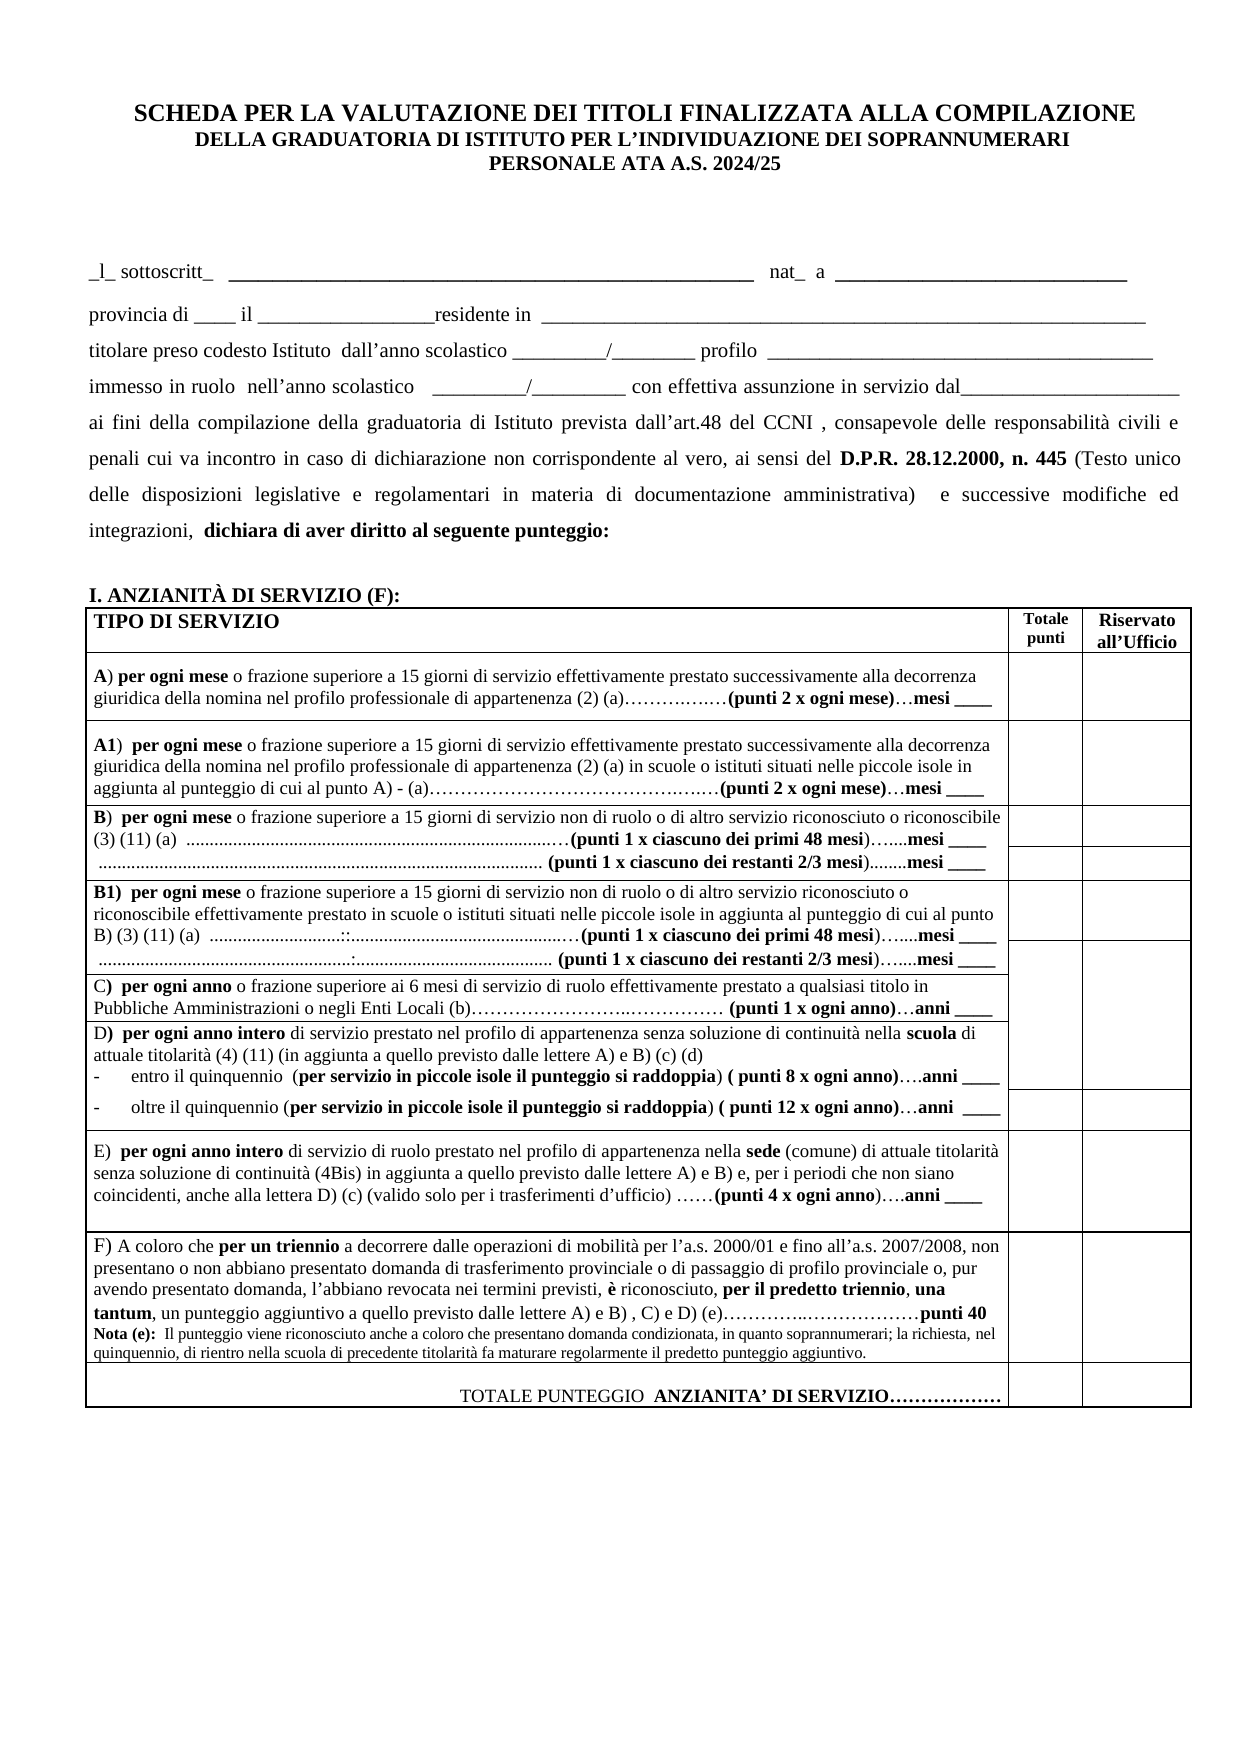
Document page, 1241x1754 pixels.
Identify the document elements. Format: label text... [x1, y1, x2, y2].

table_cell D) per ogni anno intero di servizio prestato nel profilo di appartenenza senza soluzione di continuità nella scuola di attuale titolarità (4) (11) (in aggiunta a quello previsto dalle lettere A) e B) (c) (d) entro il quinquennio (per servizio in piccole isole il punteggio si raddoppia) ( punti 8 x ogni anno)….anni ____ oltre il quinquennio (per servizio in piccole isole il punteggio si raddoppia) ( punti 12 x ogni anno)…anni ____ [87, 1022, 1008, 1130]
text immesso in ruolo nell’anno scolastico _________/_________ con effettiva assunzione in servizio dal_____________________ ai fini della compilazione della graduatoria di Istituto prevista dall’art.48 del CCNI , consapevole delle responsabilità civili e penali cui va incontro in caso di dichiarazione non corrispondente al vero, ai sensi del D.P.R. 28.12.2000, n. 445 (Testo unico delle disposizioni legislative e regolamentari in materia di documentazione amministrativa) e successive modifiche ed integrazioni, dichiara di aver diritto al seguente punteggio: [89, 374, 1181, 542]
table_cell [1009, 1021, 1082, 1089]
table_cell [1083, 1131, 1190, 1231]
table_cell B) per ogni mese o frazione superiore a 15 giorni di servizio non di ruolo o di altro servizio riconosciuto o riconoscibile (3) (11) (a) ..............................................................................…(punti 1 x ciascuno dei primi 48 mesi)…....mesi ____ ............................................................................................... (punti 1 x ciascuno dei restanti 2/3 mesi)........mesi ____ [87, 806, 1008, 880]
table_cell [1009, 1363, 1082, 1406]
table_cell [1009, 1233, 1082, 1362]
table_header Riservato all’Ufficio [1083, 609, 1190, 652]
table_cell [1083, 1090, 1190, 1130]
table_cell [1083, 653, 1190, 720]
table_cell [1083, 1363, 1190, 1406]
text DELLA GRADUATORIA DI ISTITUTO PER L’INDIVIDUAZIONE DEI SOPRANNUMERARI [89, 127, 1181, 151]
subtitle I. ANZIANITÀ DI SERVIZIO (F): [89, 583, 1181, 607]
table_cell A) per ogni mese o frazione superiore a 15 giorni di servizio effettivamente prestato successivamente alla decorrenza giuridica della nomina nel profilo professionale di appartenenza (2) (a)……….….…(punti 2 x ogni mese)…mesi ____ [87, 653, 1008, 720]
table_cell [1009, 974, 1082, 1021]
table_cell [1009, 881, 1082, 939]
table_cell [1083, 806, 1190, 846]
text _l_ sottoscritt_ ____________________________________ nat_ a ____________________ [89, 252, 1181, 285]
table_cell F) A coloro che per un triennio a decorrere dalle operazioni di mobilità per l’a.s. 2000/01 e fino all’a.s. 2007/2008, non presentano o non abbiano presentato domanda di trasferimento provinciale o di passaggio di profilo provinciale o, pur avendo presentato domanda, l’abbiano revocata nei termini previsti, è riconosciuto, per il predetto triennio, una tantum, un punteggio aggiuntivo a quello previsto dalle lettere A) e B) , C) e D) (e)…………..………………punti 40 Nota (e): Il punteggio viene riconosciuto anche a coloro che presentano domanda condizionata, in quanto soprannumerari; la richiesta, nel quinquennio, di rientro nella scuola di precedente titolarità fa maturare regolarmente il predetto punteggio aggiuntivo. [87, 1233, 1008, 1362]
table_cell C) per ogni anno o frazione superiore ai 6 mesi di servizio di ruolo effettivamente prestato a qualsiasi titolo in Pubbliche Amministrazioni o negli Enti Locali (b)……………………..…………… (punti 1 x ogni anno)…anni ____ [87, 975, 1008, 1021]
table_cell [1009, 653, 1082, 720]
table_cell [1083, 1233, 1190, 1362]
table_cell [1009, 941, 1082, 974]
table_cell [1009, 1090, 1082, 1130]
table_cell [1083, 847, 1190, 880]
table_cell [1083, 974, 1190, 1021]
table_cell [1009, 806, 1082, 846]
text PERSONALE ATA A.S. 2024/25 [89, 151, 1181, 175]
table_cell A1) per ogni mese o frazione superiore a 15 giorni di servizio effettivamente prestato successivamente alla decorrenza giuridica della nomina nel profilo professionale di appartenenza (2) (a) in scuole o istituti situati nelle piccole isole in aggiunta al punteggio di cui al punto A) - (a)………………………………….….…(punti 2 x ogni mese)…mesi ____ [87, 721, 1008, 805]
table_cell [1009, 1131, 1082, 1231]
table_cell [1083, 941, 1190, 974]
table_cell [1009, 721, 1082, 805]
table_cell [1083, 1021, 1190, 1089]
table_cell B1) per ogni mese o frazione superiore a 15 giorni di servizio non di ruolo o di altro servizio riconosciuto o riconoscibile effettivamente prestato in scuole o istituti situati nelle piccole isole in aggiunta al punteggio di cui al punto B) (3) (11) (a) ............................::.............................................…(punti 1 x ciascuno dei primi 48 mesi)…....mesi ____ ......................................................:.......................................... (punti 1 x ciascuno dei restanti 2/3 mesi)…....mesi ____ [87, 881, 1008, 974]
table_cell [1009, 847, 1082, 880]
text provincia di ____ il _________________residente in __________________________________________________________ [89, 302, 1181, 326]
text SCHEDA PER LA VALUTAZIONE DEI TITOLI FINALIZZATA ALLA COMPILAZIONE [89, 98, 1181, 127]
table_header TIPO DI SERVIZIO [87, 609, 1008, 652]
text titolare preso codesto Istituto dall’anno scolastico _________/________ profilo _____________________________________ [89, 338, 1181, 362]
table_cell [1083, 881, 1190, 939]
table_cell E) per ogni anno intero di servizio di ruolo prestato nel profilo di appartenenza nella sede (comune) di attuale titolarità senza soluzione di continuità (4Bis) in aggiunta a quello previsto dalle lettere A) e B) e, per i periodi che non siano coincidenti, anche alla lettera D) (c) (valido solo per i trasferimenti d’ufficio) ……(punti 4 x ogni anno)….anni ____ [87, 1131, 1008, 1231]
table_cell [1083, 721, 1190, 805]
table_header Totale punti [1009, 609, 1082, 652]
table_cell TOTALE PUNTEGGIO ANZIANITA’ DI SERVIZIO……………… [87, 1363, 1008, 1406]
